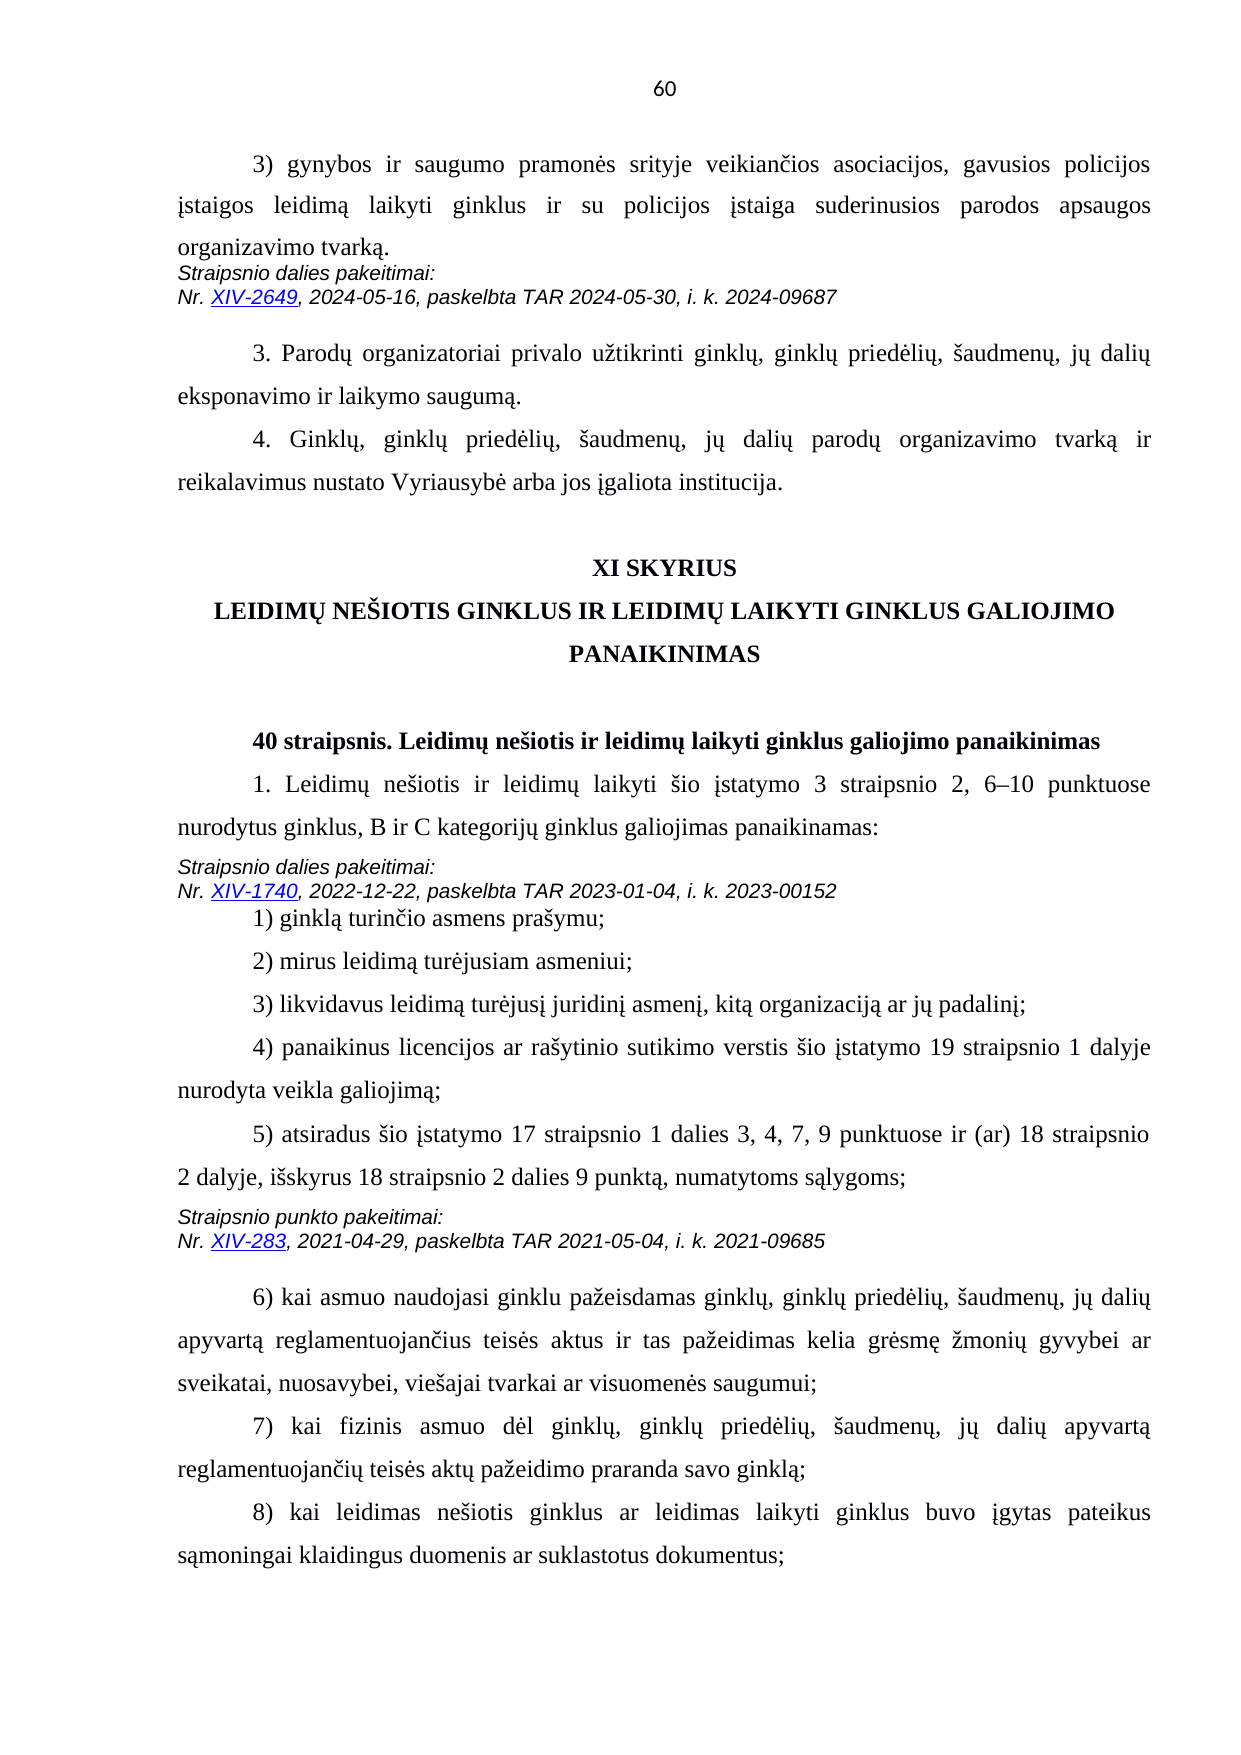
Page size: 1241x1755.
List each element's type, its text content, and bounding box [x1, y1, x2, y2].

text 1. Leidimų nešiotis ir leidimų laikyti šio įstatymo 3 straipsnio 2, 6–10 punktuose nurodytus ginklus, B ir C kategorijų ginklus galiojimas panaikinamas: [177, 769, 1152, 841]
text Straipsnio punkto pakeitimai: [177, 1205, 1152, 1229]
text Straipsnio dalies pakeitimai: [177, 855, 1152, 879]
text 1) ginklą turinčio asmens prašymu; [177, 903, 1152, 932]
text Nr. XIV-1740, 2022-12-22, paskelbta TAR 2023-01-04, i. k. 2023-00152 [177, 879, 1152, 903]
text 2) mirus leidimą turėjusiam asmeniui; [177, 946, 1152, 975]
text leidimų nešiotis GINKLUS ir leidimų laikyti GINKLus GALIOJIMO panaikinimas [177, 596, 1152, 668]
text 4. Ginklų, ginklų priedėlių, šaudmenų, jų dalių parodų organizavimo tvarką ir reikalavimus nustato Vyriausybė arba jos įgaliota institucija. [177, 424, 1152, 496]
text 5) atsiradus šio įstatymo 17 straipsnio 1 dalies 3, 4, 7, 9 punktuose ir (ar) 18 straipsnio 2 dalyje, išskyrus 18 straipsnio 2 dalies 9 punktą, numatytoms sąlygoms; [177, 1119, 1152, 1191]
text 7) kai fizinis asmuo dėl ginklų, ginklų priedėlių, šaudmenų, jų dalių apyvartą reglamentuojančių teisės aktų pažeidimo praranda savo ginklą; [177, 1411, 1152, 1483]
text 4) panaikinus licencijos ar rašytinio sutikimo verstis šio įstatymo 19 straipsnio 1 dalyje nurodyta veikla galiojimą; [177, 1032, 1152, 1104]
text XI SKYRIUS [177, 553, 1152, 582]
text 8) kai leidimas nešiotis ginklus ar leidimas laikyti ginklus buvo įgytas pateikus sąmoningai klaidingus duomenis ar suklastotus dokumentus; [177, 1497, 1152, 1569]
text 3) likvidavus leidimą turėjusį juridinį asmenį, kitą organizaciją ar jų padalinį; [177, 989, 1152, 1018]
text Nr. XIV-2649, 2024-05-16, paskelbta TAR 2024-05-30, i. k. 2024-09687 [177, 285, 1152, 309]
text 3) gynybos ir saugumo pramonės srityje veikiančios asociacijos, gavusios policijos įstaigos leidimą laikyti ginklus ir su policijos įstaiga suderinusios parodos apsaugos organizavimo tvarką. [177, 136, 1152, 261]
text 40 straipsnis. Leidimų nešiotis ir leidimų laikyti ginklus galiojimo panaikinimas [177, 726, 1152, 754]
text 3. Parodų organizatoriai privalo užtikrinti ginklų, ginklų priedėlių, šaudmenų, jų dalių eksponavimo ir laikymo saugumą. [177, 338, 1152, 409]
text Straipsnio dalies pakeitimai: [177, 261, 1152, 285]
text 6) kai asmuo naudojasi ginklu pažeisdamas ginklų, ginklų priedėlių, šaudmenų, jų dalių apyvartą reglamentuojančius teisės aktus ir tas pažeidimas kelia grėsmę žmonių gyvybei ar sveikatai, nuosavybei, viešajai tvarkai ar visuomenės saugumui; [177, 1282, 1152, 1397]
text Nr. XIV-283, 2021-04-29, paskelbta TAR 2021-05-04, i. k. 2021-09685 [177, 1229, 1152, 1253]
